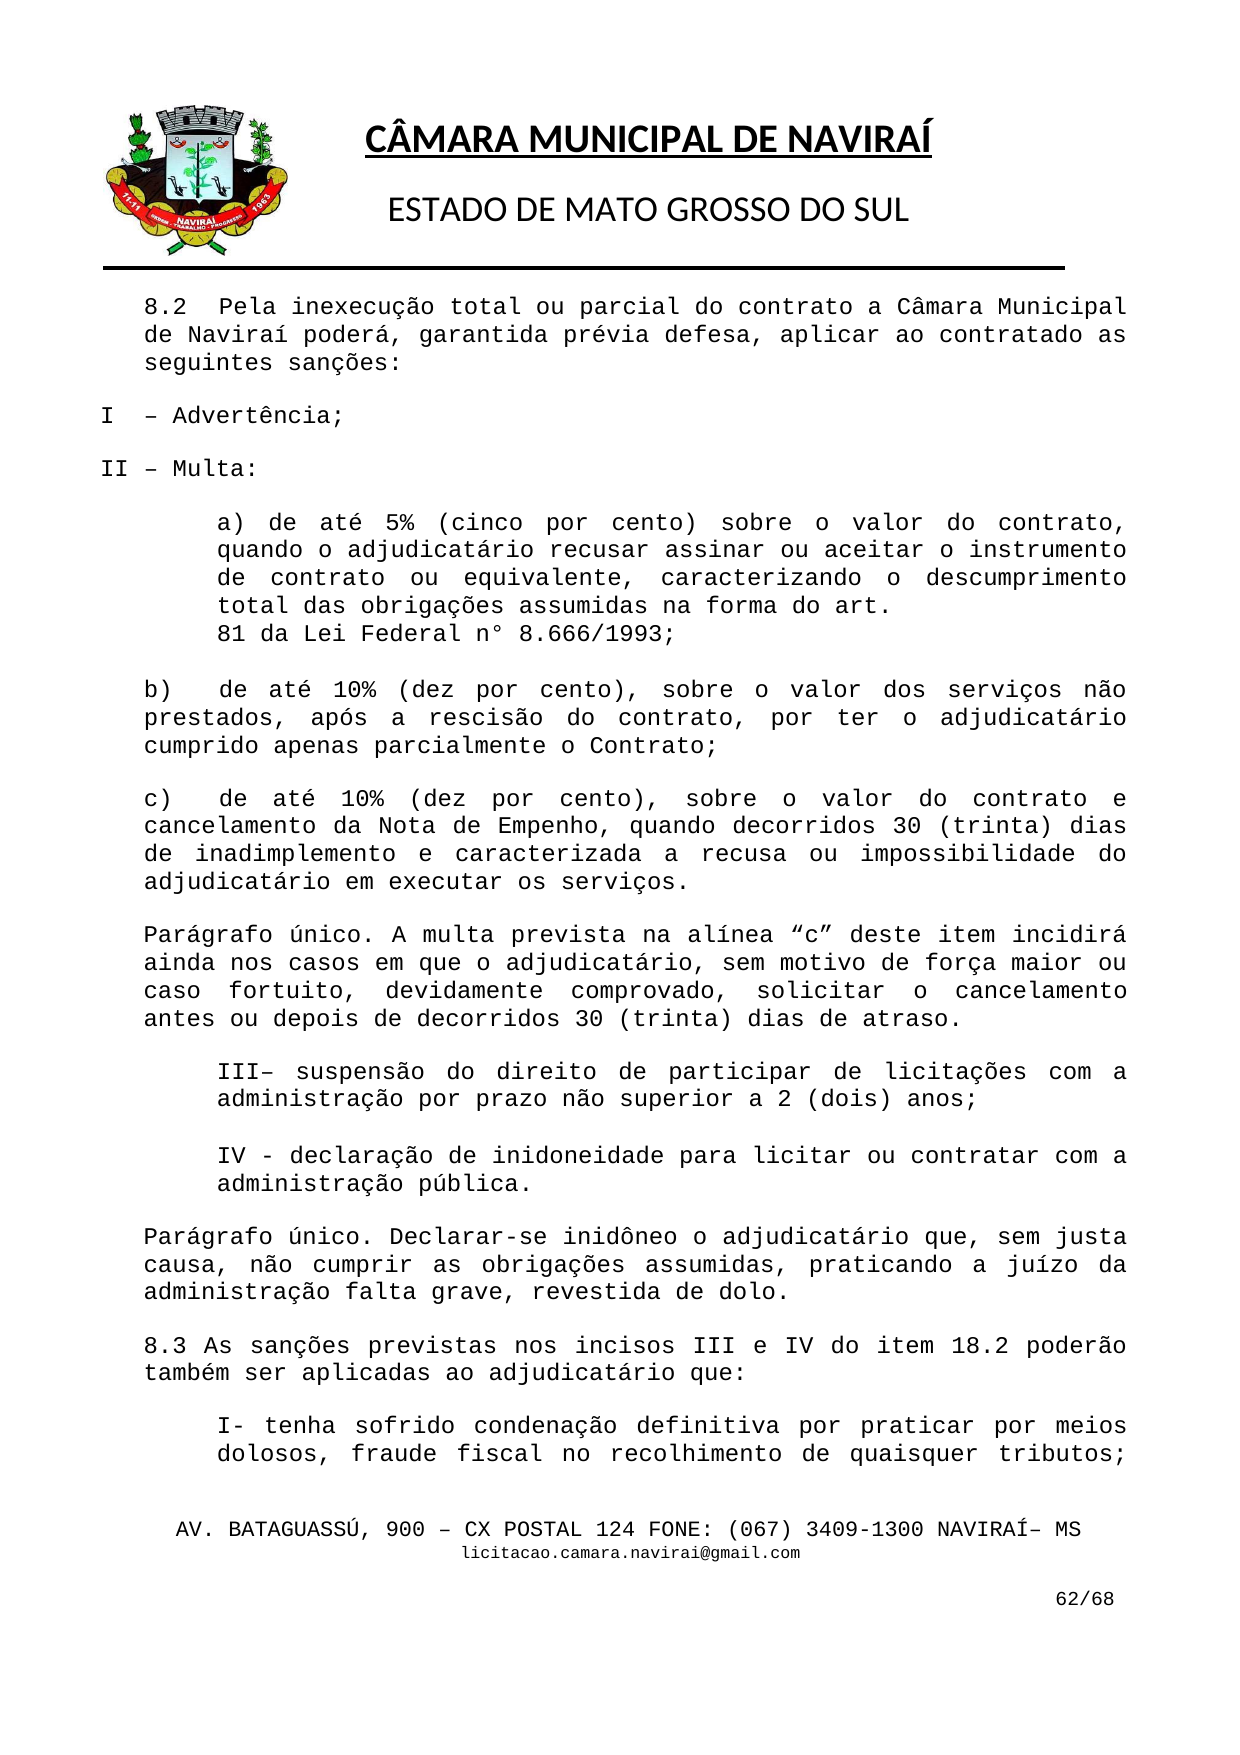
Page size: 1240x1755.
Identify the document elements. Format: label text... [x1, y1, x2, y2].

list – Multa: [100, 457, 1128, 484]
text 81 da Lei Federal n° 8.666/1993; [217, 621, 1128, 648]
text IV - declaração de inidoneidade para licitar ou contratar com a administração pública. [217, 1143, 1128, 1198]
list Pela inexecução total ou parcial do contrato a Câmara Municipal de Naviraí poderá, garantida prévia defesa, aplicar ao contratado as seguintes sanções: [144, 295, 1128, 377]
text Parágrafo único. A multa prevista na alínea “c” deste item incidirá ainda nos casos em que o adjudicatário, sem motivo de força maior ou caso fortuito, devidamente comprovado, solicitar o cancelamento antes ou depois de decorridos 30 (trinta) dias de atraso. [143, 923, 1128, 1033]
text 8.3 As sanções previstas nos incisos III e IV do item 18.2 poderão também ser aplicadas ao adjudicatário que: [143, 1333, 1128, 1388]
list de até 10% (dez por cento), sobre o valor dos serviços não prestados, após a rescisão do contrato, por ter o adjudicatário cumprido apenas parcialmente o Contrato; [144, 678, 1128, 760]
text I- tenha sofrido condenação definitiva por praticar por meios dolosos, fraude fiscal no recolhimento de quaisquer tributos; [217, 1414, 1128, 1469]
list de até 10% (dez por cento), sobre o valor do contrato e cancelamento da Nota de Empenho, quando decorridos 30 (trinta) dias de inadimplemento e caracterizada a recusa ou impossibilidade do adjudicatário em executar os serviços. [144, 786, 1128, 897]
list – Advertência; [100, 403, 1128, 431]
text Parágrafo único. Declarar-se inidôneo o adjudicatário que, sem justa causa, não cumprir as obrigações assumidas, praticando a juízo da administração falta grave, revestida de dolo. [143, 1224, 1128, 1307]
text III– suspensão do direito de participar de licitações com a administração por prazo não superior a 2 (dois) anos; [217, 1059, 1128, 1114]
text a) de até 5% (cinco por cento) sobre o valor do contrato, quando o adjudicatário recusar assinar ou aceitar o instrumento de contrato ou equivalente, caracterizando o descumprimento total das obrigações assumidas na forma do art. [217, 510, 1128, 620]
